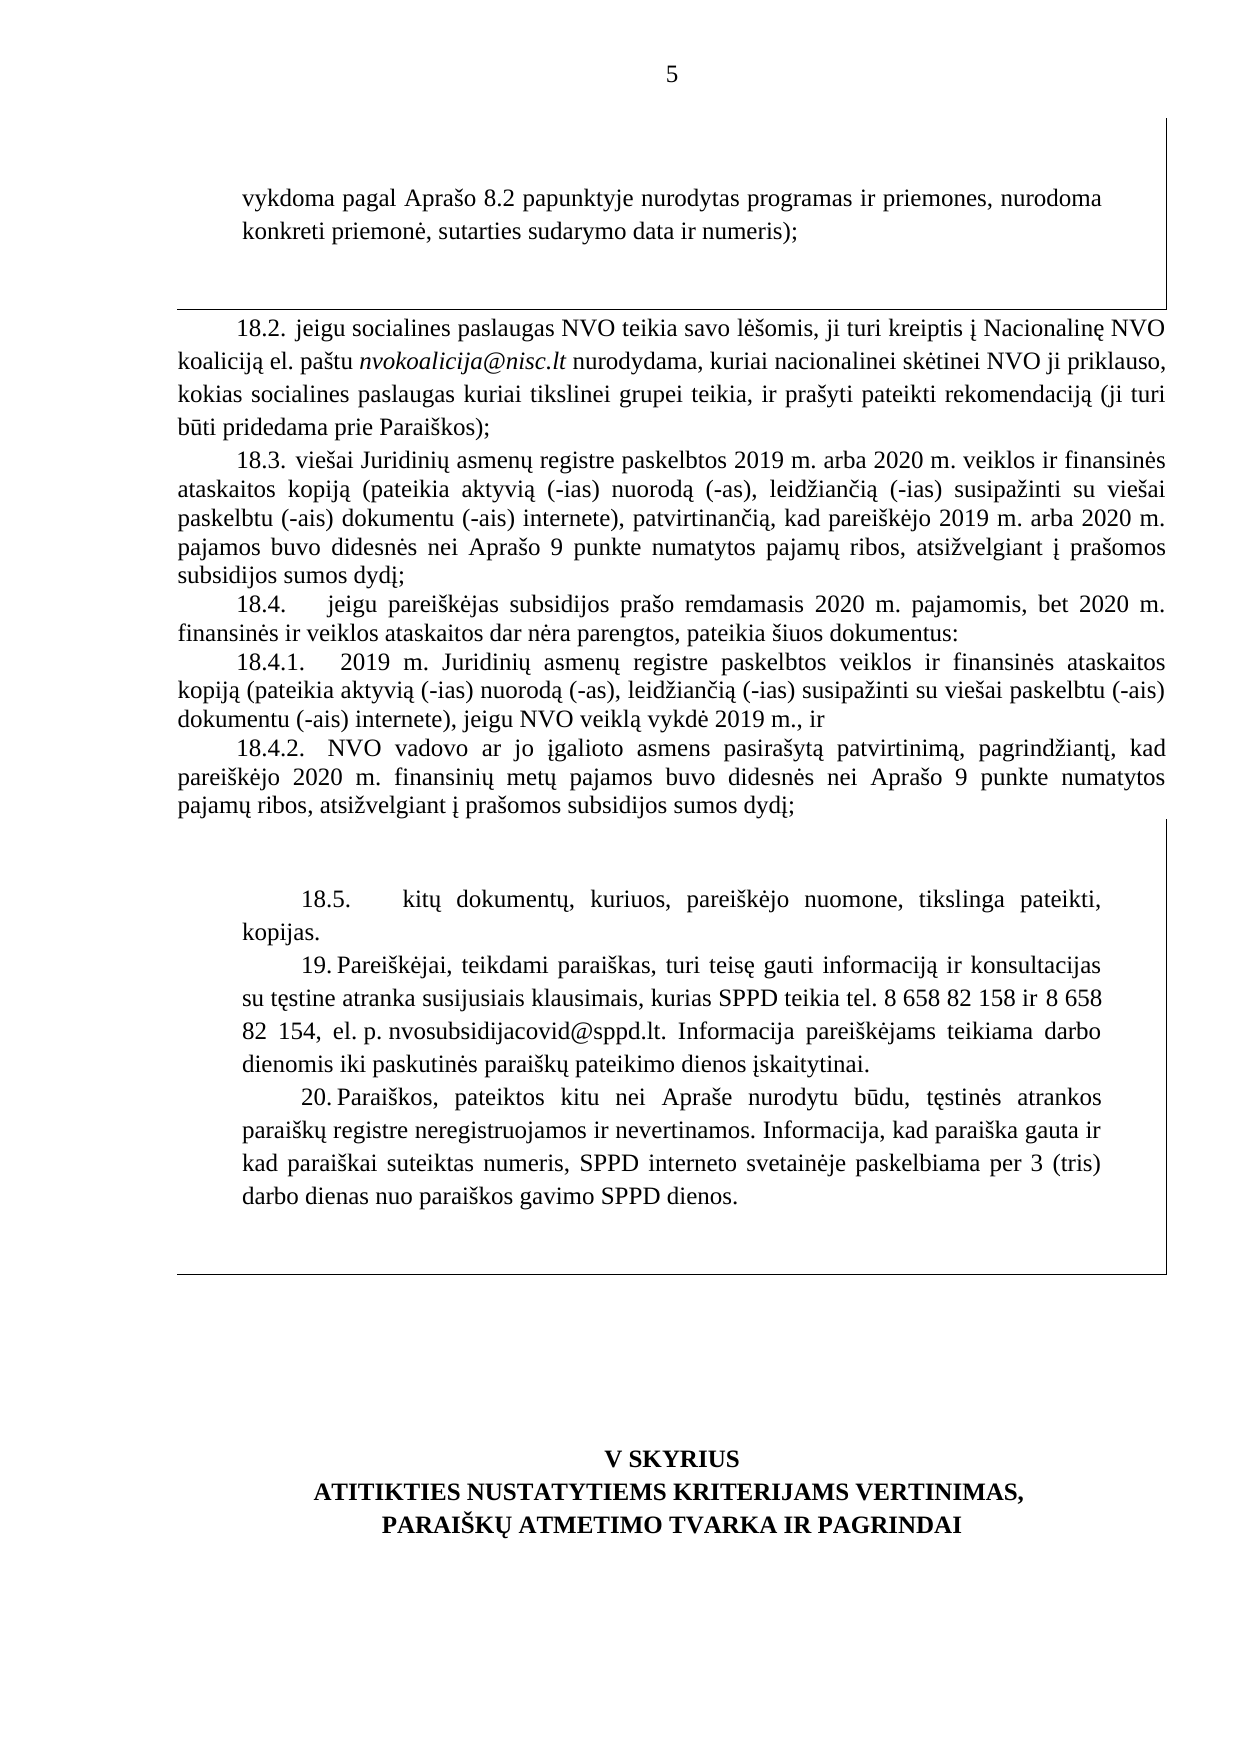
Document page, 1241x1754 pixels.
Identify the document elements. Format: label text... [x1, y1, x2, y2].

text PARAIŠKŲ ATMETIMO TVARKA IR PAGRINDAI [177, 1510, 1167, 1538]
text 18.4.2. NVO vadovo ar jo įgalioto asmens pasirašytą patvirtinimą, pagrindžiantį, kad pareiškėjo 2020 m. finansinių metų pajamos buvo didesnės nei Aprašo 9 punkte numatytos pajamų ribos, atsižvelgiant į prašomos subsidijos sumos dydį; [177, 733, 1167, 819]
text 18.4. jeigu pareiškėjas subsidijos prašo remdamasis 2020 m. pajamomis, bet 2020 m. finansinės ir veiklos ataskaitos dar nėra parengtos, pateikia šiuos dokumentus: [177, 589, 1167, 647]
text ATITIKTIES NUSTATYTIEMS KRITERIJAMS VERTINIMAS, [177, 1477, 1167, 1505]
text 18.2. jeigu socialines paslaugas NVO teikia savo lėšomis, ji turi kreiptis į Nacionalinę NVO koaliciją el. paštu nvokoalicija@nisc.lt nurodydama, kuriai nacionalinei skėtinei NVO ji priklauso, kokias socialines paslaugas kuriai tikslinei grupei teikia, ir prašyti pateikti rekomendaciją (ji turi būti pridedama prie Paraiškos); [177, 313, 1167, 441]
text 18.1. galiojančios socialinių paslaugų teikimo sutarties kopiją, jei socialinė paslauga teikiama pagal socialinių paslaugų teikimo sutartį, sudarytą su savivaldybe ar savivaldybei pavaldžia įstaiga (jeigu socialinė paslauga teikiama pagal sutartį su Ministerija ar įstaiga prie Ministerijos, ar Ministerijai pavaldžia biudžetine įstaiga, paraiškoje nurodoma konkreti institucija, su kuria tokia sutartis yra sudaryta, nurodant sutarties sudarymo datą bei numerį. Jeigu paslauga teikiama ar veikla vykdoma pagal Aprašo 8.2 papunktyje nurodytas programas ir priemones, nurodoma konkreti priemonė, sutarties sudarymo data ir numeris); [177, 118, 1166, 309]
text 19. Pareiškėjai, teikdami paraiškas, turi teisę gauti informaciją ir konsultacijas su tęstine atranka susijusiais klausimais, kurias SPPD teikia tel. 8 658 82 158 ir 8 658 82 154, el. p. nvosubsidijacovid@sppd.lt. Informacija pareiškėjams teikiama darbo dienomis iki paskutinės paraiškų pateikimo dienos įskaitytinai. [177, 885, 1167, 1017]
text V SKYRIUS [177, 1444, 1167, 1472]
text 18.5. kitų dokumentų, kuriuos, pareiškėjo nuomone, tikslinga pateikti, kopijas. [177, 819, 1166, 885]
text 18.3. viešai Juridinių asmenų registre paskelbtos 2019 m. arba 2020 m. veiklos ir finansinės ataskaitos kopiją (pateikia aktyvią (-ias) nuorodą (-as), leidžiančią (-ias) susipažinti su viešai paskelbtu (-ais) dokumentu (-ais) internete), patvirtinančią, kad pareiškėjo 2019 m. arba 2020 m. pajamos buvo didesnės nei Aprašo 9 punkte numatytos pajamų ribos, atsižvelgiant į prašomos subsidijos sumos dydį; [177, 445, 1167, 589]
text 18.4.1. 2019 m. Juridinių asmenų registre paskelbtos veiklos ir finansinės ataskaitos kopiją (pateikia aktyvią (-ias) nuorodą (-as), leidžiančią (-ias) susipažinti su viešai paskelbtu (-ais) dokumentu (-ais) internete), jeigu NVO veiklą vykdė 2019 m., ir [177, 647, 1167, 733]
text 20. Paraiškos, pateiktos kitu nei Apraše nurodytu būdu, tęstinės atrankos paraiškų registre neregistruojamos ir nevertinamos. Informacija, kad paraiška gauta ir kad paraiškai suteiktas numeris, SPPD interneto svetainėje paskelbiama per 3 (tris) darbo dienas nuo paraiškos gavimo SPPD dienos. [177, 1017, 1167, 1274]
